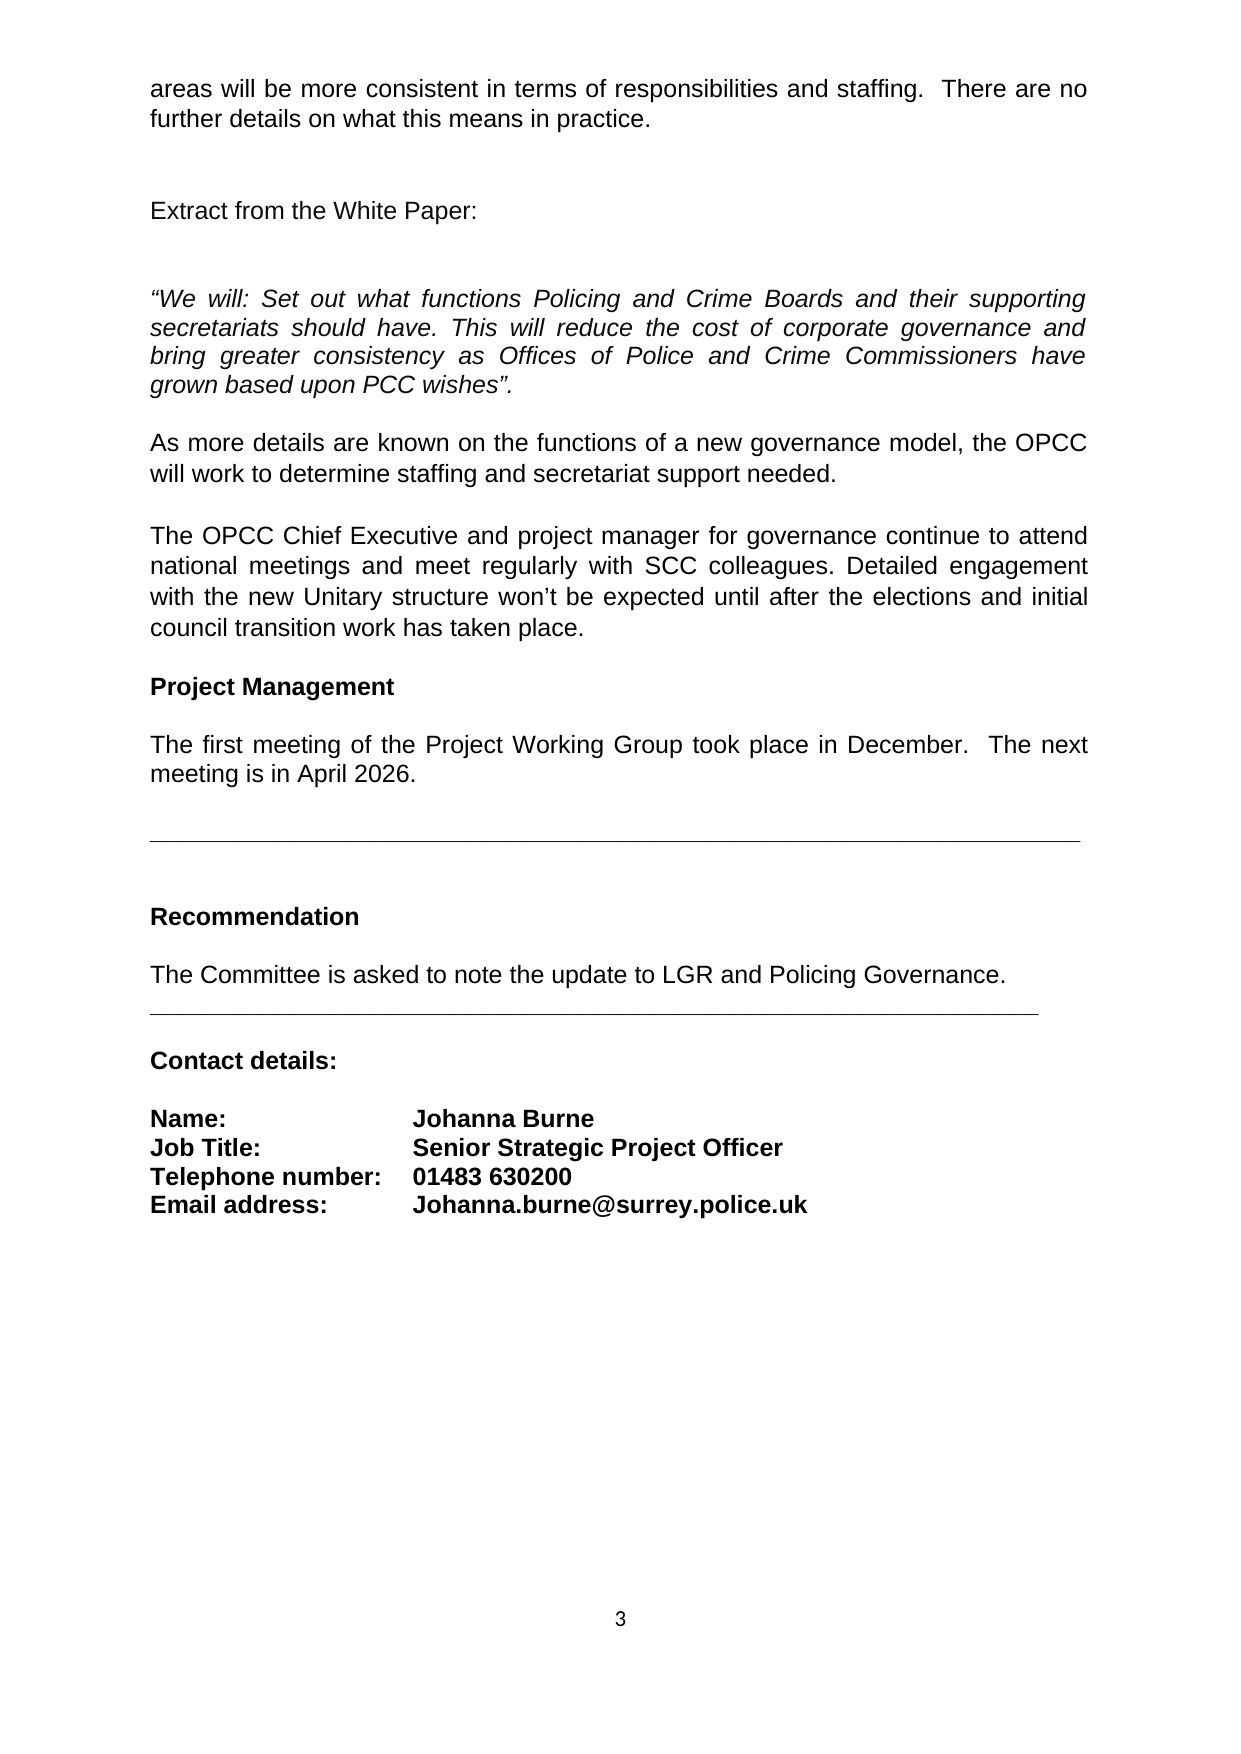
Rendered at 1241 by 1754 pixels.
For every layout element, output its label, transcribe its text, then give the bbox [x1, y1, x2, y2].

text ___________________________________________________________________ [150, 816, 1090, 845]
text Extract from the White Paper: [150, 196, 1090, 224]
subtitle Recommendation [150, 902, 1090, 931]
text Project Management [150, 672, 1090, 701]
text Job Title: Senior Strategic Project Officer [150, 1133, 1090, 1161]
text Telephone number: 01483 630200 [150, 1161, 1090, 1190]
text The Committee is asked to note the update to LGR and Policing Governance. [150, 960, 1090, 988]
text Name: Johanna Burne [150, 1103, 1090, 1133]
text areas will be more consistent in terms of responsibilities and staffing. There are no further details on what this means in practice. [150, 74, 1090, 133]
text Contact details: [150, 1046, 1090, 1075]
text The OPCC Chief Executive and project manager for governance continue to attend national meetings and meet regularly with SCC colleagues. Detailed engagement with the new Unitary structure won’t be expected until after the elections and initial council transition work has taken place. [150, 521, 1090, 642]
text Email address: Johanna.burne@surrey.police.uk [150, 1190, 1090, 1219]
text The first meeting of the Project Working Group took place in December. The next meeting is in April 2026. [150, 730, 1090, 787]
text ________________________________________________________________ [150, 988, 1090, 1017]
text “We will: Set out what functions Policing and Crime Boards and their supporting secretariats should have. This will reduce the cost of corporate governance and bring greater consistency as Offices of Police and Crime Commissioners have grown based upon PCC wishes”. [150, 284, 1090, 399]
text As more details are known on the functions of a new governance model, the OPCC will work to determine staffing and secretariat support needed. [150, 428, 1090, 488]
